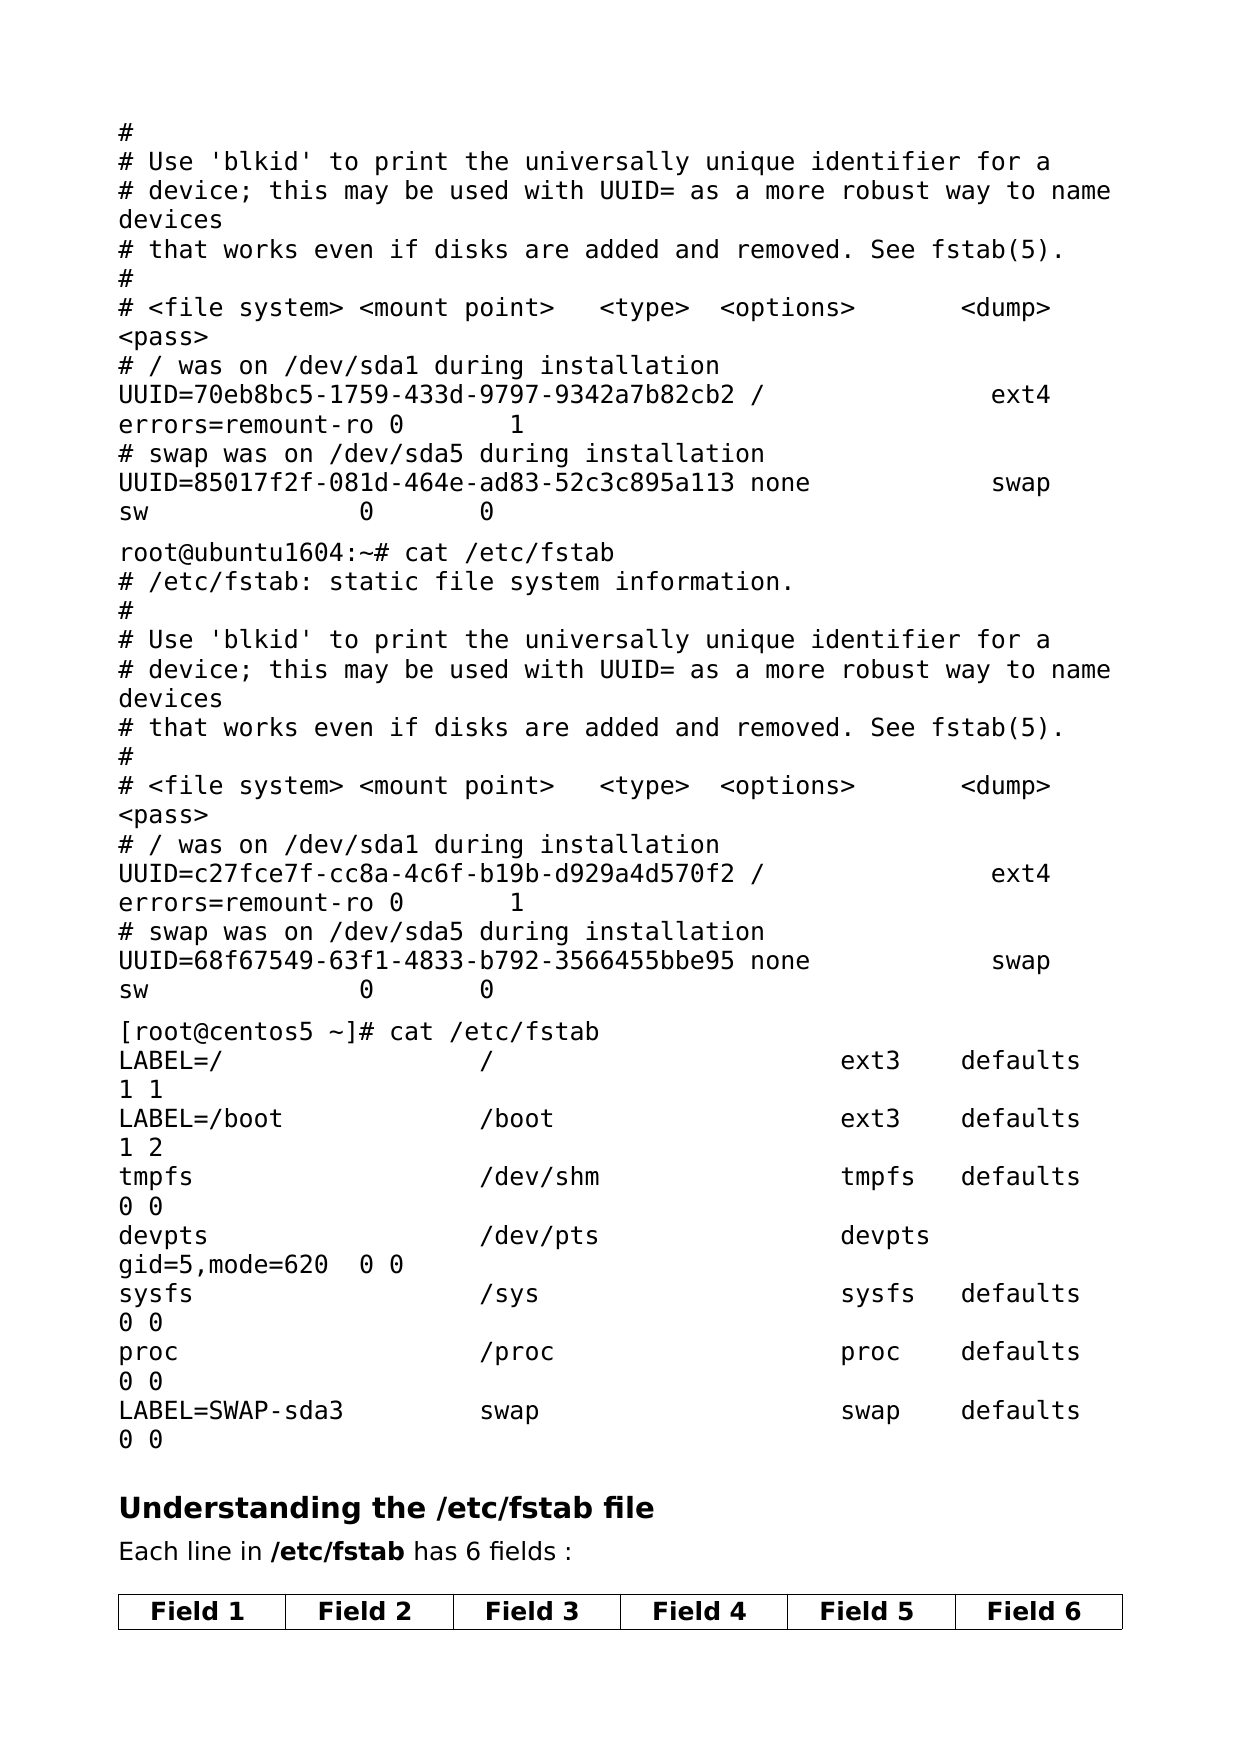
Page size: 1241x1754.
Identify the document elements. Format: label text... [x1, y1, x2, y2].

table_header Field 4 [621, 1595, 787, 1629]
text # # Use 'blkid' to print the universally unique identifier for a # device; this may be used with UUID= as a more robust way to name devices # that works even if disks are added and removed. See fstab(5). # # <file system> <mount point> <type> <options> <dump> <pass> # / was on /dev/sda1 during installation UUID=70eb8bc5-1759-433d-9797-9342a7b82cb2 / ext4 errors=remount-ro 0 1 # swap was on /dev/sda5 during installation UUID=85017f2f-081d-464e-ad83-52c3c895a113 none swap sw 0 0 [118, 118, 1122, 526]
table_header Field 1 [119, 1595, 285, 1629]
table_header Field 3 [454, 1595, 620, 1629]
subtitle Understanding the /etc/fstab file [118, 1491, 1122, 1525]
text root@ubuntu1604:~# cat /etc/fstab # /etc/fstab: static file system information. # # Use 'blkid' to print the universally unique identifier for a # device; this may be used with UUID= as a more robust way to name devices # that works even if disks are added and removed. See fstab(5). # # <file system> <mount point> <type> <options> <dump> <pass> # / was on /dev/sda1 during installation UUID=c27fce7f-cc8a-4c6f-b19b-d929a4d570f2 / ext4 errors=remount-ro 0 1 # swap was on /dev/sda5 during installation UUID=68f67549-63f1-4833-b792-3566455bbe95 none swap sw 0 0 [118, 538, 1122, 1005]
table_header Field 5 [788, 1595, 955, 1629]
table_header Field 2 [286, 1595, 453, 1629]
text [root@centos5 ~]# cat /etc/fstab LABEL=/ / ext3 defaults 1 1 LABEL=/boot /boot ext3 defaults 1 2 tmpfs /dev/shm tmpfs defaults 0 0 devpts /dev/pts devpts gid=5,mode=620 0 0 sysfs /sys sysfs defaults 0 0 proc /proc proc defaults 0 0 LABEL=SWAP-sda3 swap swap defaults 0 0 [118, 1017, 1122, 1454]
table_header Field 6 [956, 1595, 1122, 1629]
text Each line in /etc/fstab has 6 fields : [118, 1537, 1122, 1567]
